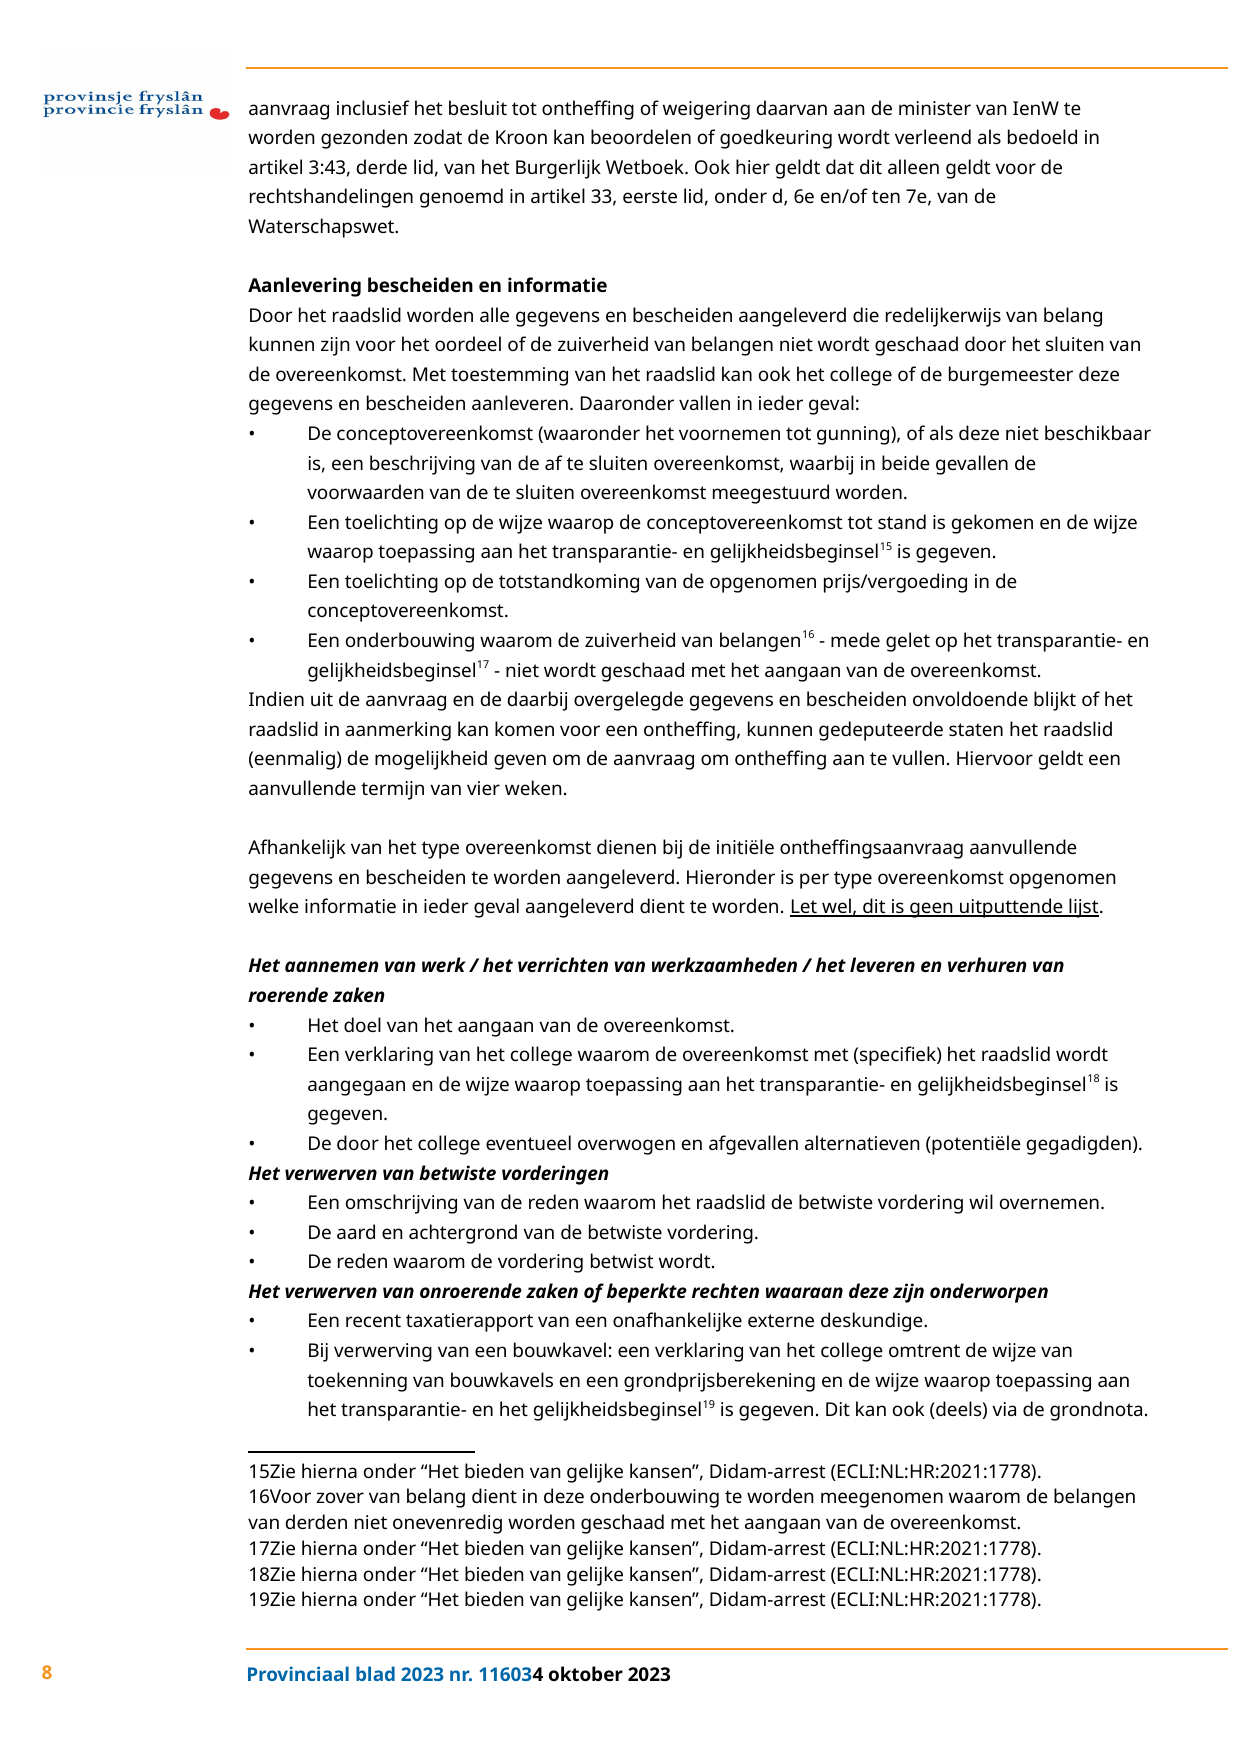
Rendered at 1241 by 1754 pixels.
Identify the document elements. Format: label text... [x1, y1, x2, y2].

list Een onderbouwing waarom de zuiverheid van belangen - mede gelet op het transparantie- en gelijkheidsbeginsel - niet wordt geschaad met het aangaan van de overeenkomst. [248, 627, 1152, 683]
list Zie hierna onder “Het bieden van gelijke kansen”, Didam-arrest (ECLI:NL:HR:2021:1778). [248, 1458, 1152, 1483]
text Het aannemen van werk / het verrichten van werkzaamheden / het leveren en verhuren van roerende zaken [248, 953, 1152, 1008]
text Door het raadslid worden alle gegevens en bescheiden aangeleverd die redelijkerwijs van belang kunnen zijn voor het oordeel of de zuiverheid van belangen niet wordt geschaad door het sluiten van de overeenkomst. Met toestemming van het raadslid kan ook het college of de burgemeester deze gegevens en bescheiden aanleveren. Daaronder vallen in ieder geval: [248, 302, 1152, 416]
list Het doel van het aangaan van de overeenkomst. [248, 1012, 1152, 1038]
text Afhankelijk van het type overeenkomst dienen bij de initiële ontheffingsaanvraag aanvullende gegevens en bescheiden te worden aangeleverd. Hieronder is per type overeenkomst opgenomen welke informatie in ieder geval aangeleverd dient te worden. Let wel, dit is geen uitputtende lijst. [248, 834, 1152, 919]
text Indien uit de aanvraag en de daarbij overgelegde gegevens en bescheiden onvoldoende blijkt of het raadslid in aanmerking kan komen voor een ontheffing, kunnen gedeputeerde staten het raadslid (eenmalig) de mogelijkheid geven om de aanvraag om ontheffing aan te vullen. Hiervoor geldt een aanvullende termijn van vier weken. [248, 686, 1152, 801]
list Zie hierna onder “Het bieden van gelijke kansen”, Didam-arrest (ECLI:NL:HR:2021:1778). [248, 1561, 1152, 1586]
list Voor zover van belang dient in deze onderbouwing te worden meegenomen waarom de belangen van derden niet onevenredig worden geschaad met het aangaan van de overeenkomst. [248, 1483, 1152, 1535]
list De door het college eventueel overwogen en afgevallen alternatieven (potentiële gegadigden). [248, 1130, 1152, 1156]
list Een recent taxatierapport van een onafhankelijke externe deskundige. [248, 1308, 1152, 1333]
list Zie hierna onder “Het bieden van gelijke kansen”, Didam-arrest (ECLI:NL:HR:2021:1778). [248, 1586, 1152, 1612]
text Het verwerven van betwiste vorderingen [248, 1160, 1152, 1186]
list Bij verwerving van een bouwkavel: een verklaring van het college omtrent de wijze van toekenning van bouwkavels en een grondprijsberekening en de wijze waarop toepassing aan het transparantie- en het gelijkheidsbeginsel is gegeven. Dit kan ook (deels) via de grondnota. [248, 1337, 1152, 1422]
picture [41, 47, 231, 172]
list Een verklaring van het college waarom de overeenkomst met (specifiek) het raadslid wordt aangegaan en de wijze waarop toepassing aan het transparantie- en gelijkheidsbeginsel is gegeven. [248, 1041, 1152, 1126]
text aanvraag inclusief het besluit tot ontheffing of weigering daarvan aan de minister van IenW te worden gezonden zodat de Kroon kan beoordelen of goedkeuring wordt verleend als bedoeld in artikel 3:43, derde lid, van het Burgerlijk Wetboek. Ook hier geldt dat dit alleen geldt voor de rechtshandelingen genoemd in artikel 33, eerste lid, onder d, 6e en/of ten 7e, van de Waterschapswet. [248, 95, 1152, 239]
list De conceptovereenkomst (waaronder het voornemen tot gunning), of als deze niet beschikbaar is, een beschrijving van de af te sluiten overeenkomst, waarbij in beide gevallen de voorwaarden van de te sluiten overeenkomst meegestuurd worden. [248, 420, 1152, 505]
list Zie hierna onder “Het bieden van gelijke kansen”, Didam-arrest (ECLI:NL:HR:2021:1778). [248, 1535, 1152, 1561]
list Een omschrijving van de reden waarom het raadslid de betwiste vordering wil overnemen. [248, 1189, 1152, 1215]
list Een toelichting op de totstandkoming van de opgenomen prijs/vergoeding in de conceptovereenkomst. [248, 568, 1152, 623]
text Aanlevering bescheiden en informatie [248, 272, 1152, 298]
text Het verwerven van onroerende zaken of beperkte rechten waaraan deze zijn onderworpen [248, 1278, 1152, 1304]
list Een toelichting op de wijze waarop de conceptovereenkomst tot stand is gekomen en de wijze waarop toepassing aan het transparantie- en gelijkheidsbeginsel is gegeven. [248, 509, 1152, 564]
list De reden waarom de vordering betwist wordt. [248, 1248, 1152, 1274]
list De aard en achtergrond van de betwiste vordering. [248, 1219, 1152, 1245]
